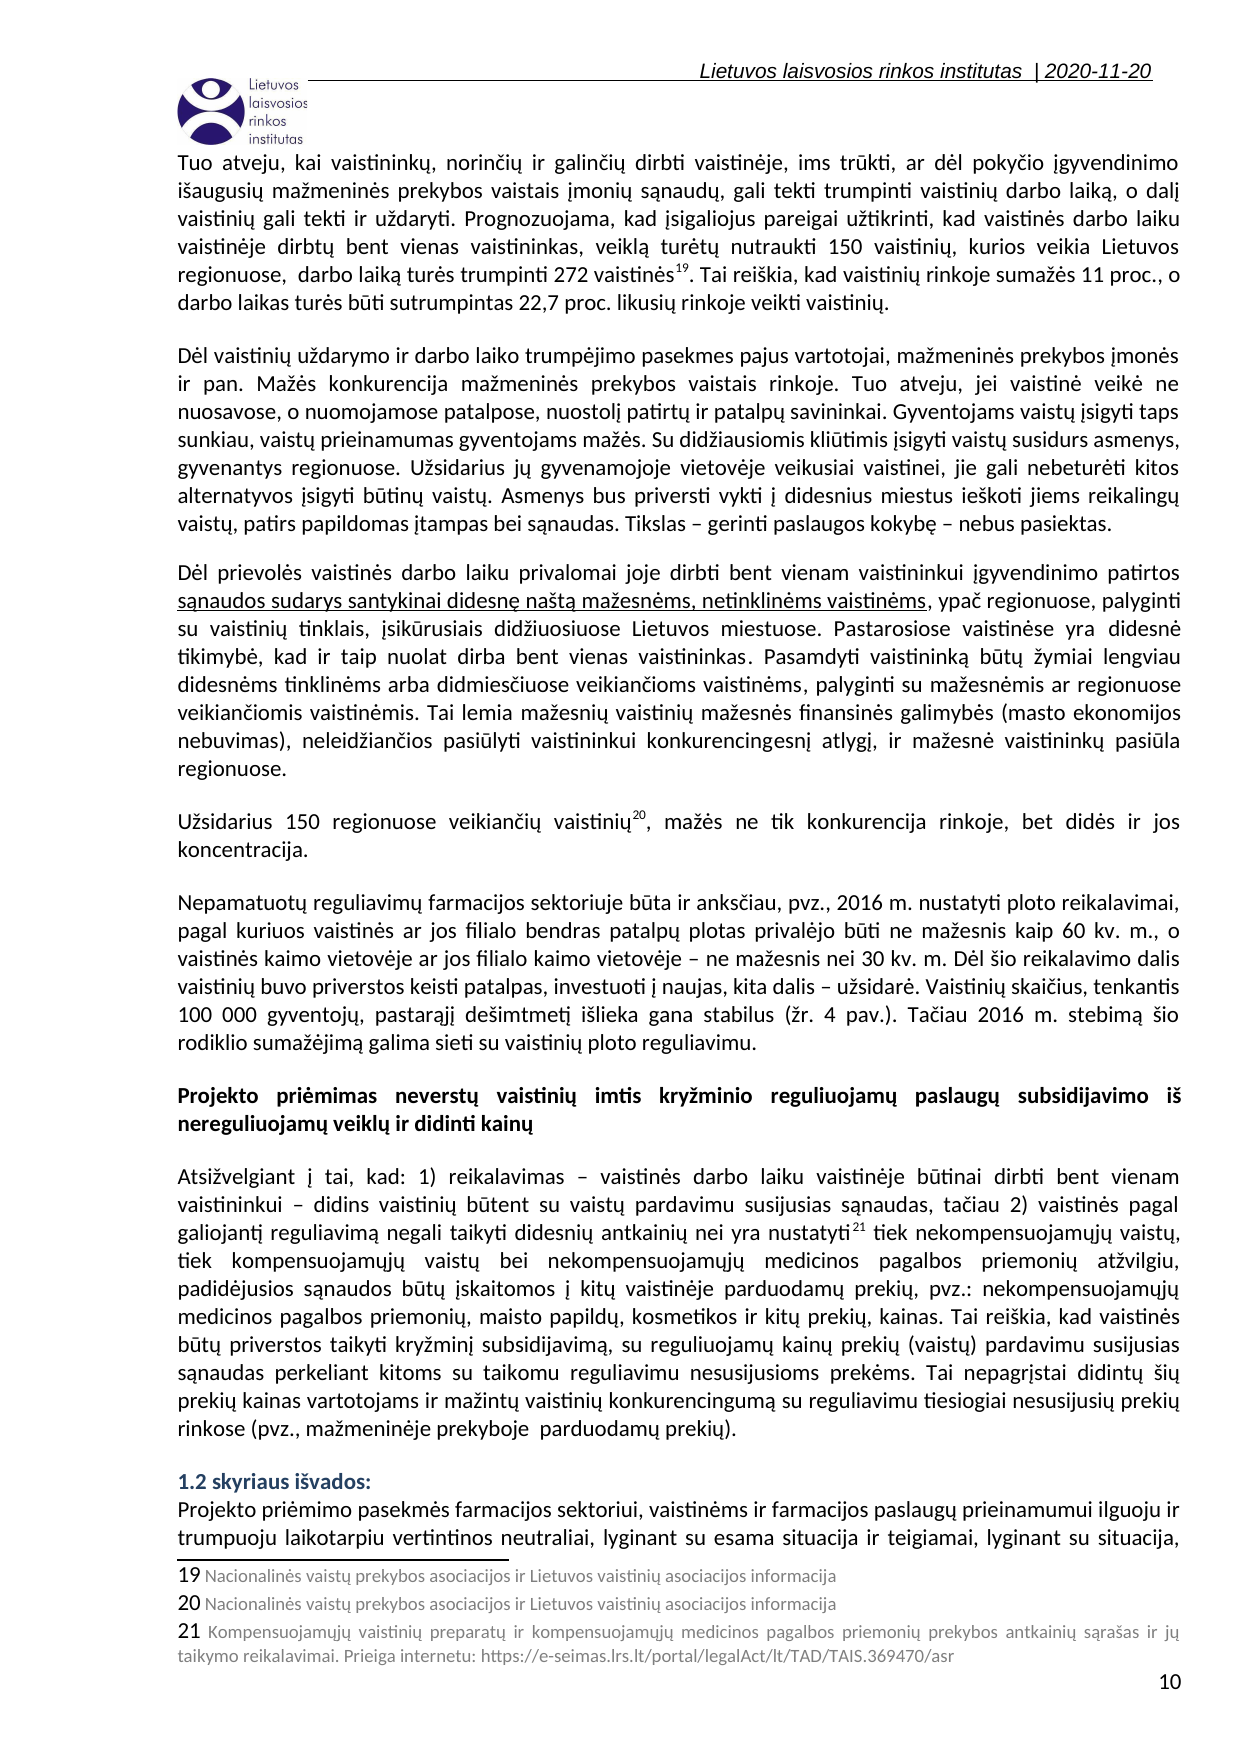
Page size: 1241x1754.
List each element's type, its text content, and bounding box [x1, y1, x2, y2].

text Atsižvelgiant į tai, kad: 1) reikalavimas – vaistinės darbo laiku vaistinėje būtinai dirbti bent vienam vaistininkui – didins vaistinių būtent su vaistų pardavimu susijusias sąnaudas, tačiau 2) vaistinės pagal galiojantį reguliavimą negali taikyti didesnių antkainių nei yra nustatyti tiek nekompensuojamųjų vaistų, tiek kompensuojamųjų vaistų bei nekompensuojamųjų medicinos pagalbos priemonių atžvilgiu, padidėjusios sąnaudos būtų įskaitomos į kitų vaistinėje parduodamų prekių, pvz.: nekompensuojamųjų medicinos pagalbos priemonių, maisto papildų, kosmetikos ir kitų prekių, kainas. Tai reiškia, kad vaistinės būtų priverstos taikyti kryžminį subsidijavimą, su reguliuojamų kainų prekių (vaistų) pardavimu susijusias sąnaudas perkeliant kitoms su taikomu reguliavimu nesusijusioms prekėms. Tai nepagrįstai didintų šių prekių kainas vartotojams ir mažintų vaistinių konkurencingumą su reguliavimu tiesiogiai nesusijusių prekių rinkose (pvz., mažmeninėje prekyboje parduodamų prekių). [177, 1162, 1181, 1442]
text 1.2 skyriaus išvados: [177, 1467, 1184, 1495]
text Nacionalinės vaistų prekybos asociacijos ir Lietuvos vaistinių asociacijos informacija [177, 1560, 1181, 1588]
text Projekto priėmimas neverstų vaistinių imtis kryžminio reguliuojamų paslaugų subsidijavimo iš nereguliuojamų veiklų ir didinti kainų [177, 1081, 1181, 1137]
text Nepamatuotų reguliavimų farmacijos sektoriuje būta ir anksčiau, pvz., 2016 m. nustatyti ploto reikalavimai, pagal kuriuos vaistinės ar jos filialo bendras patalpų plotas privalėjo būti ne mažesnis kaip 60 kv. m., o vaistinės kaimo vietovėje ar jos filialo kaimo vietovėje – ne mažesnis nei 30 kv. m. Dėl šio reikalavimo dalis vaistinių buvo priverstos keisti patalpas, investuoti į naujas, kita dalis – užsidarė. Vaistinių skaičius, tenkantis 100 000 gyventojų, pastarąjį dešimtmetį išlieka gana stabilus (žr. 4 pav.). Tačiau 2016 m. stebimą šio rodiklio sumažėjimą galima sieti su vaistinių ploto reguliavimu. [177, 888, 1181, 1056]
text Dėl prievolės vaistinės darbo laiku privalomai joje dirbti bent vienam vaistininkui įgyvendinimo patirtos sąnaudos sudarys santykinai didesnę naštą mažesnėms, netinklinėms vaistinėms, ypač regionuose, palyginti su vaistinių tinklais, įsikūrusiais didžiuosiuose Lietuvos miestuose. Pastarosiose vaistinėse yra didesnė tikimybė, kad ir taip nuolat dirba bent vienas vaistininkas. Pasamdyti vaistininką būtų žymiai lengviau didesnėms tinklinėms arba didmiesčiuose veikiančioms vaistinėms, palyginti su mažesnėmis ar regionuose veikiančiomis vaistinėmis. Tai lemia mažesnių vaistinių mažesnės finansinės galimybės (masto ekonomijos nebuvimas), neleidžiančios pasiūlyti vaistininkui konkurencingesnį atlygį, ir mažesnė vaistininkų pasiūla regionuose. [177, 558, 1181, 782]
text Užsidarius 150 regionuose veikiančių vaistinių, mažės ne tik konkurencija rinkoje, bet didės ir jos koncentracija. [177, 807, 1181, 863]
text Projekto priėmimo pasekmės farmacijos sektoriui, vaistinėms ir farmacijos paslaugų prieinamumui ilguoju ir trumpuoju laikotarpiu vertintinos neutraliai, lyginant su esama situacija ir teigiamai, lyginant su situacija, [177, 1495, 1181, 1551]
text Dėl vaistinių uždarymo ir darbo laiko trumpėjimo pasekmes pajus vartotojai, mažmeninės prekybos įmonės ir pan. Mažės konkurencija mažmeninės prekybos vaistais rinkoje. Tuo atveju, jei vaistinė veikė ne nuosavose, o nuomojamose patalpose, nuostolį patirtų ir patalpų savininkai. Gyventojams vaistų įsigyti taps sunkiau, vaistų prieinamumas gyventojams mažės. Su didžiausiomis kliūtimis įsigyti vaistų susidurs asmenys, gyvenantys regionuose. Užsidarius jų gyvenamojoje vietovėje veikusiai vaistinei, jie gali nebeturėti kitos alternatyvos įsigyti būtinų vaistų. Asmenys bus priversti vykti į didesnius miestus ieškoti jiems reikalingų vaistų, patirs papildomas įtampas bei sąnaudas. Tikslas – gerinti paslaugos kokybę – nebus pasiektas. [177, 341, 1181, 537]
text Tuo atveju, kai vaistininkų, norinčių ir galinčių dirbti vaistinėje, ims trūkti, ar dėl pokyčio įgyvendinimo išaugusių mažmeninės prekybos vaistais įmonių sąnaudų, gali tekti trumpinti vaistinių darbo laiką, o dalį vaistinių gali tekti ir uždaryti. Prognozuojama, kad įsigaliojus pareigai užtikrinti, kad vaistinės darbo laiku vaistinėje dirbtų bent vienas vaistininkas, veiklą turėtų nutraukti 150 vaistinių, kurios veikia Lietuvos regionuose, darbo laiką turės trumpinti 272 vaistinės. Tai reiškia, kad vaistinių rinkoje sumažės 11 proc., o darbo laikas turės būti sutrumpintas 22,7 proc. likusių rinkoje veikti vaistinių. [177, 148, 1181, 316]
text Kompensuojamųjų vaistinių preparatų ir kompensuojamųjų medicinos pagalbos priemonių prekybos antkainių sąrašas ir jų taikymo reikalavimai. Prieiga internetu: https://e-seimas.lrs.lt/portal/legalAct/lt/TAD/TAIS.369470/asr [177, 1616, 1181, 1667]
text Nacionalinės vaistų prekybos asociacijos ir Lietuvos vaistinių asociacijos informacija [177, 1588, 1181, 1616]
